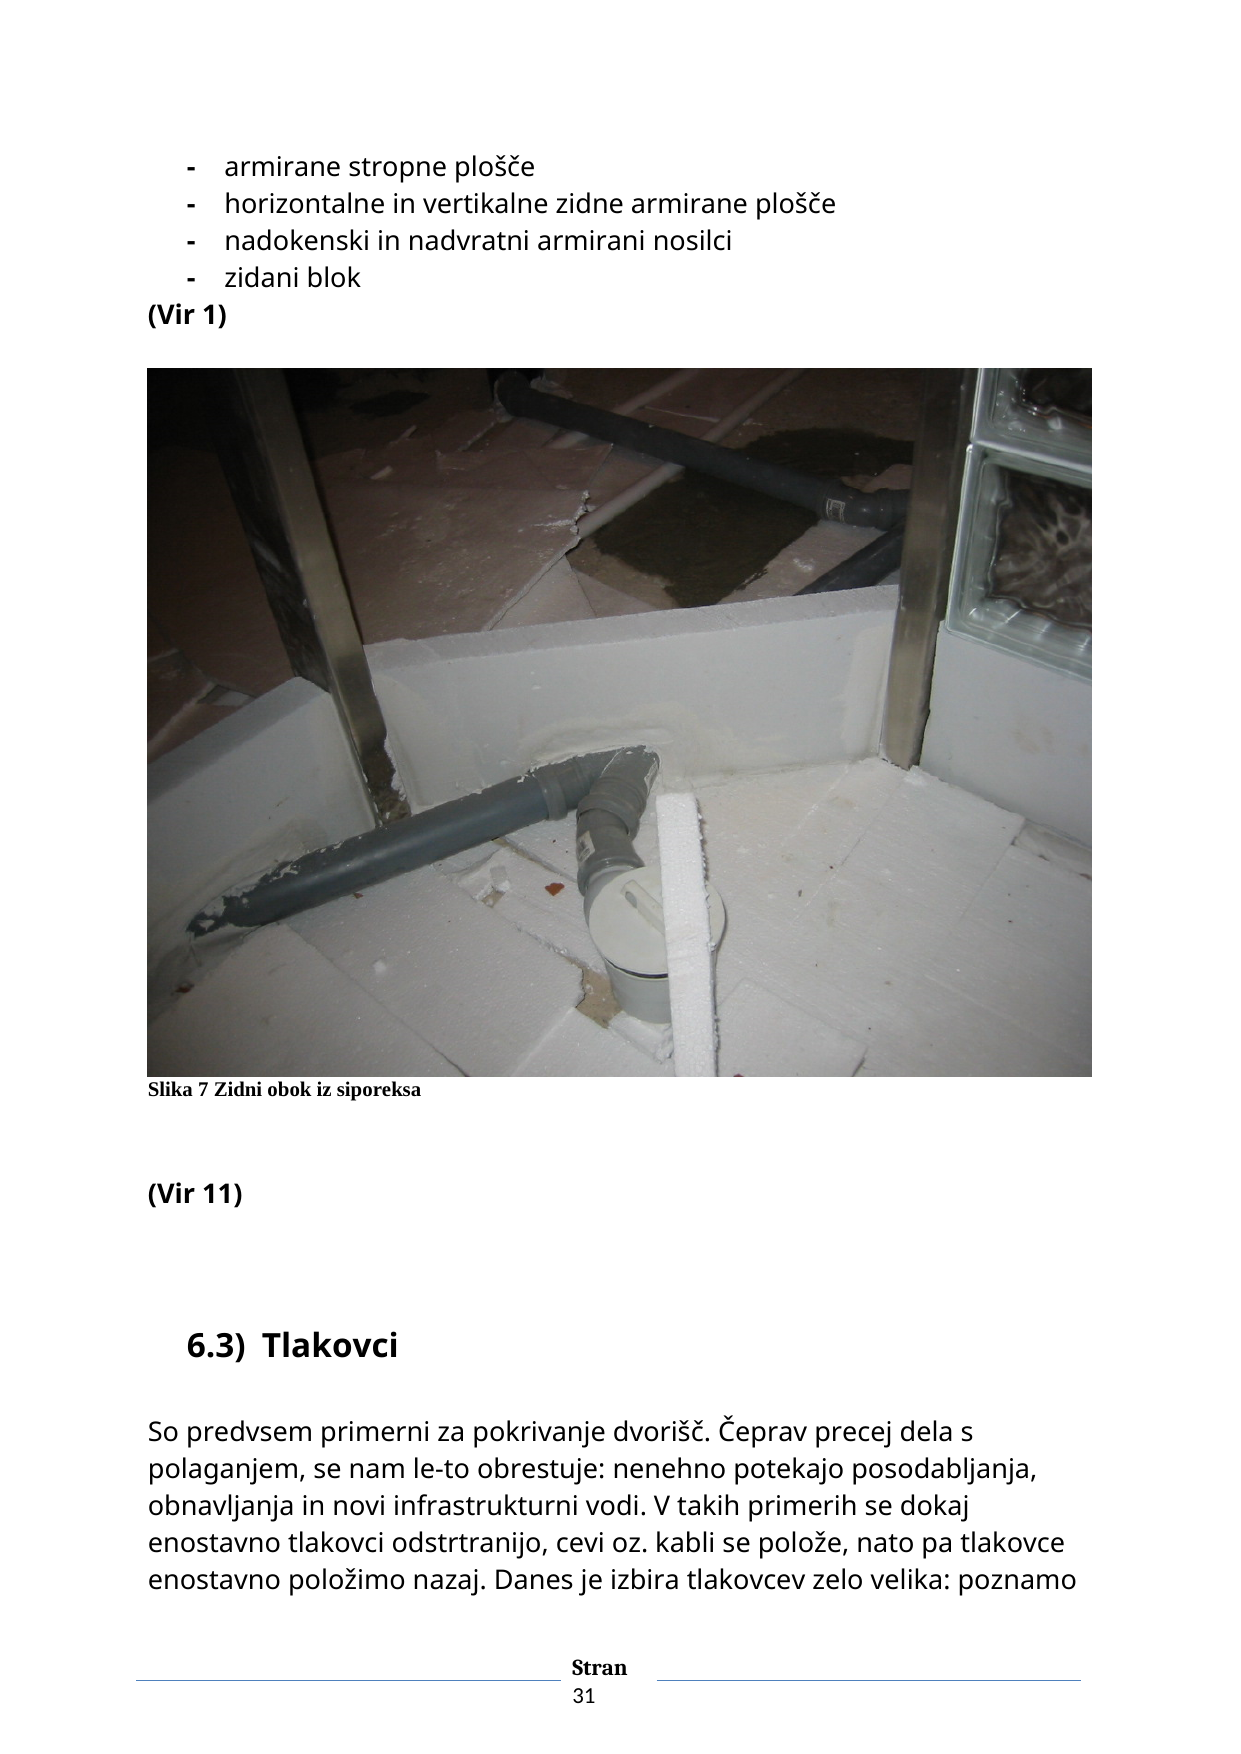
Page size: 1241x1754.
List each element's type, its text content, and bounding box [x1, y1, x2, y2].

list horizontalne in vertikalne zidne armirane plošče [187, 184, 1093, 221]
list Tlakovci [187, 1322, 1093, 1367]
list nadokenski in nadvratni armirani nosilci [187, 221, 1093, 258]
text (Vir 11) [148, 1174, 1093, 1211]
list zidani blok [187, 258, 1093, 295]
text So predvsem primerni za pokrivanje dvorišč. Čeprav precej dela s polaganjem, se nam le-to obrestuje: nenehno potekajo posodabljanja, obnavljanja in novi infrastrukturni vodi. V takih primerih se dokaj enostavno tlakovci odstrtranijo, cevi oz. kabli se polože, nato pa tlakovce enostavno položimo nazaj. Danes je izbira tlakovcev zelo velika: poznamo [148, 1413, 1093, 1597]
text (Vir 1) [148, 295, 1093, 332]
list armirane stropne plošče [187, 148, 1093, 184]
text Slika 7 Zidni obok iz siporeksa [148, 1077, 1093, 1101]
picture [147, 368, 1092, 1077]
